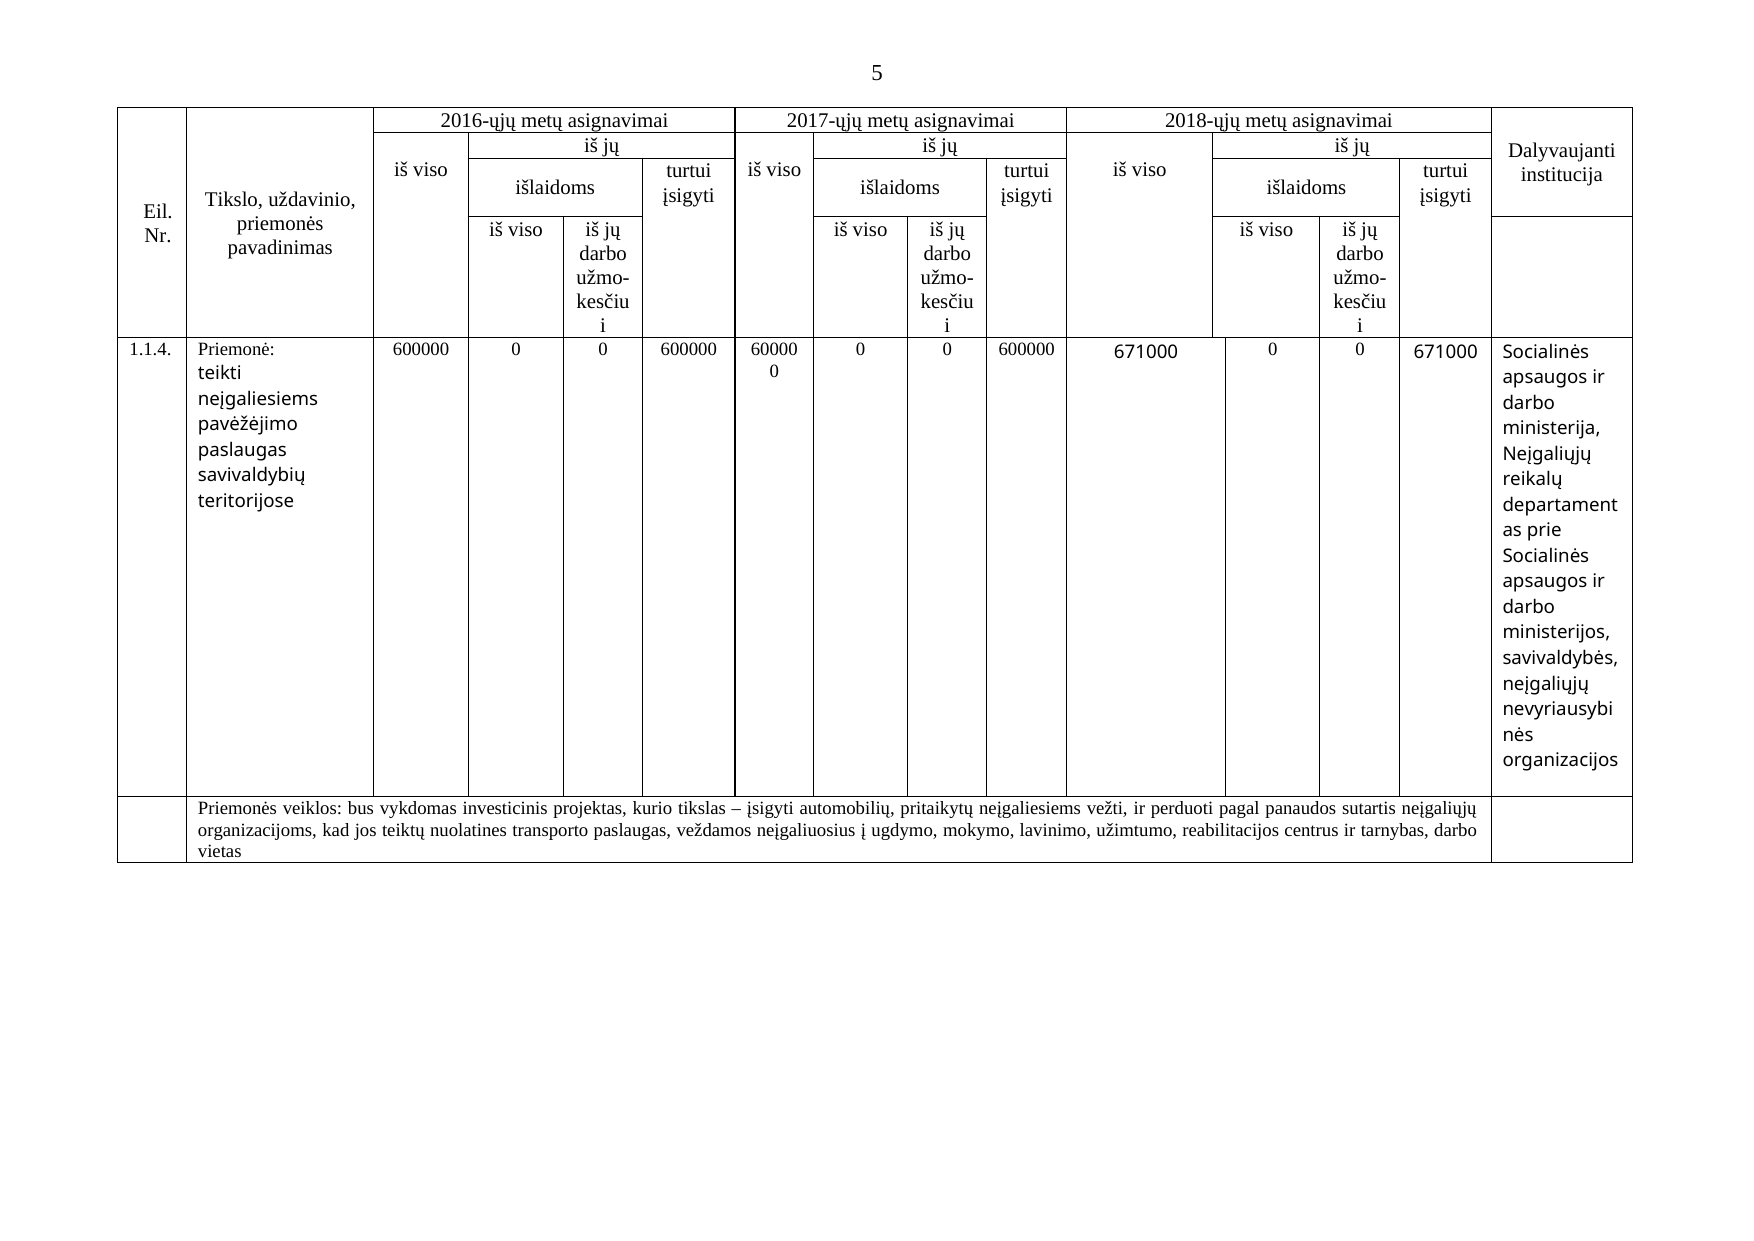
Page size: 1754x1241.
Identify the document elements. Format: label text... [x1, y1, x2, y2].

table_cell iš viso [814, 217, 907, 337]
table_cell 0 [469, 338, 563, 796]
table_cell 0 [564, 338, 642, 796]
table_cell 600000 [987, 338, 1066, 796]
table_cell [1492, 217, 1632, 337]
table_header Eil. Nr. [118, 108, 186, 337]
table_cell Priemonės veiklos: bus vykdomas investicinis projektas, kurio tikslas – įsigyti automobilių, pritaikytų neįgaliesiems vežti, ir perduoti pagal panaudos sutartis neįgaliųjų organizacijoms, kad jos teiktų nuolatines transporto paslaugas, veždamos neįgaliuosius į ugdymo, mokymo, lavinimo, užimtumo, reabilitacijos centrus ir tarnybas, darbo vietas [187, 797, 1491, 862]
table_cell iš jų [814, 133, 1066, 157]
table_cell 0 [908, 338, 986, 796]
table_cell turtui įsigyti [987, 159, 1066, 337]
table_header 2018-ųjų metų asignavimai [1067, 108, 1491, 132]
table_header Tikslo, uždavinio, priemonės pavadinimas [187, 108, 373, 337]
table_cell iš jų [1213, 133, 1491, 157]
table_cell 600000 [374, 338, 468, 796]
table_cell [118, 797, 186, 862]
table_cell iš viso [1067, 133, 1212, 337]
table_cell 671000 [1400, 338, 1491, 796]
table_cell išlaidoms [814, 159, 986, 216]
table_cell 600000 [736, 338, 813, 796]
table_cell iš viso [469, 217, 563, 337]
table_cell 0 [1320, 338, 1399, 796]
table_header 2016-ųjų metų asignavimai [374, 108, 734, 132]
table_cell [1492, 797, 1632, 862]
table_cell iš viso [1213, 217, 1319, 337]
table_cell iš jų darbo užmo-kesčiui [908, 217, 986, 337]
table_cell iš jų darbo užmo- kesčiui [564, 217, 642, 337]
table_header Dalyvaujanti institucija [1492, 108, 1632, 216]
table_cell 0 [1226, 338, 1319, 796]
table_cell Socialinės apsaugos ir darbo ministerija, Neįgaliųjų reikalų departamentas prie Socialinės apsaugos ir darbo ministerijos, savivaldybės, neįgaliųjų nevyriausybinės organizacijos [1492, 338, 1632, 796]
table_cell 1.1.4. [118, 338, 186, 796]
table_cell iš viso [374, 133, 468, 337]
table_cell 671000 [1067, 338, 1225, 796]
table_cell iš viso [736, 133, 813, 337]
table_cell 600000 [643, 338, 734, 796]
table_cell iš jų [469, 133, 734, 157]
table_cell iš jų darbo užmo-kesčiui [1320, 217, 1399, 337]
table_cell išlaidoms [469, 159, 642, 216]
table_header 2017-ųjų metų asignavimai [736, 108, 1066, 132]
table_cell turtui įsigyti [1400, 159, 1491, 337]
table_cell 0 [814, 338, 907, 796]
table_cell turtui įsigyti [643, 159, 734, 337]
table_cell išlaidoms [1213, 159, 1399, 216]
table_cell Priemonė: teikti neįgaliesiems pavėžėjimo paslaugas savivaldybių teritorijose [187, 338, 373, 796]
